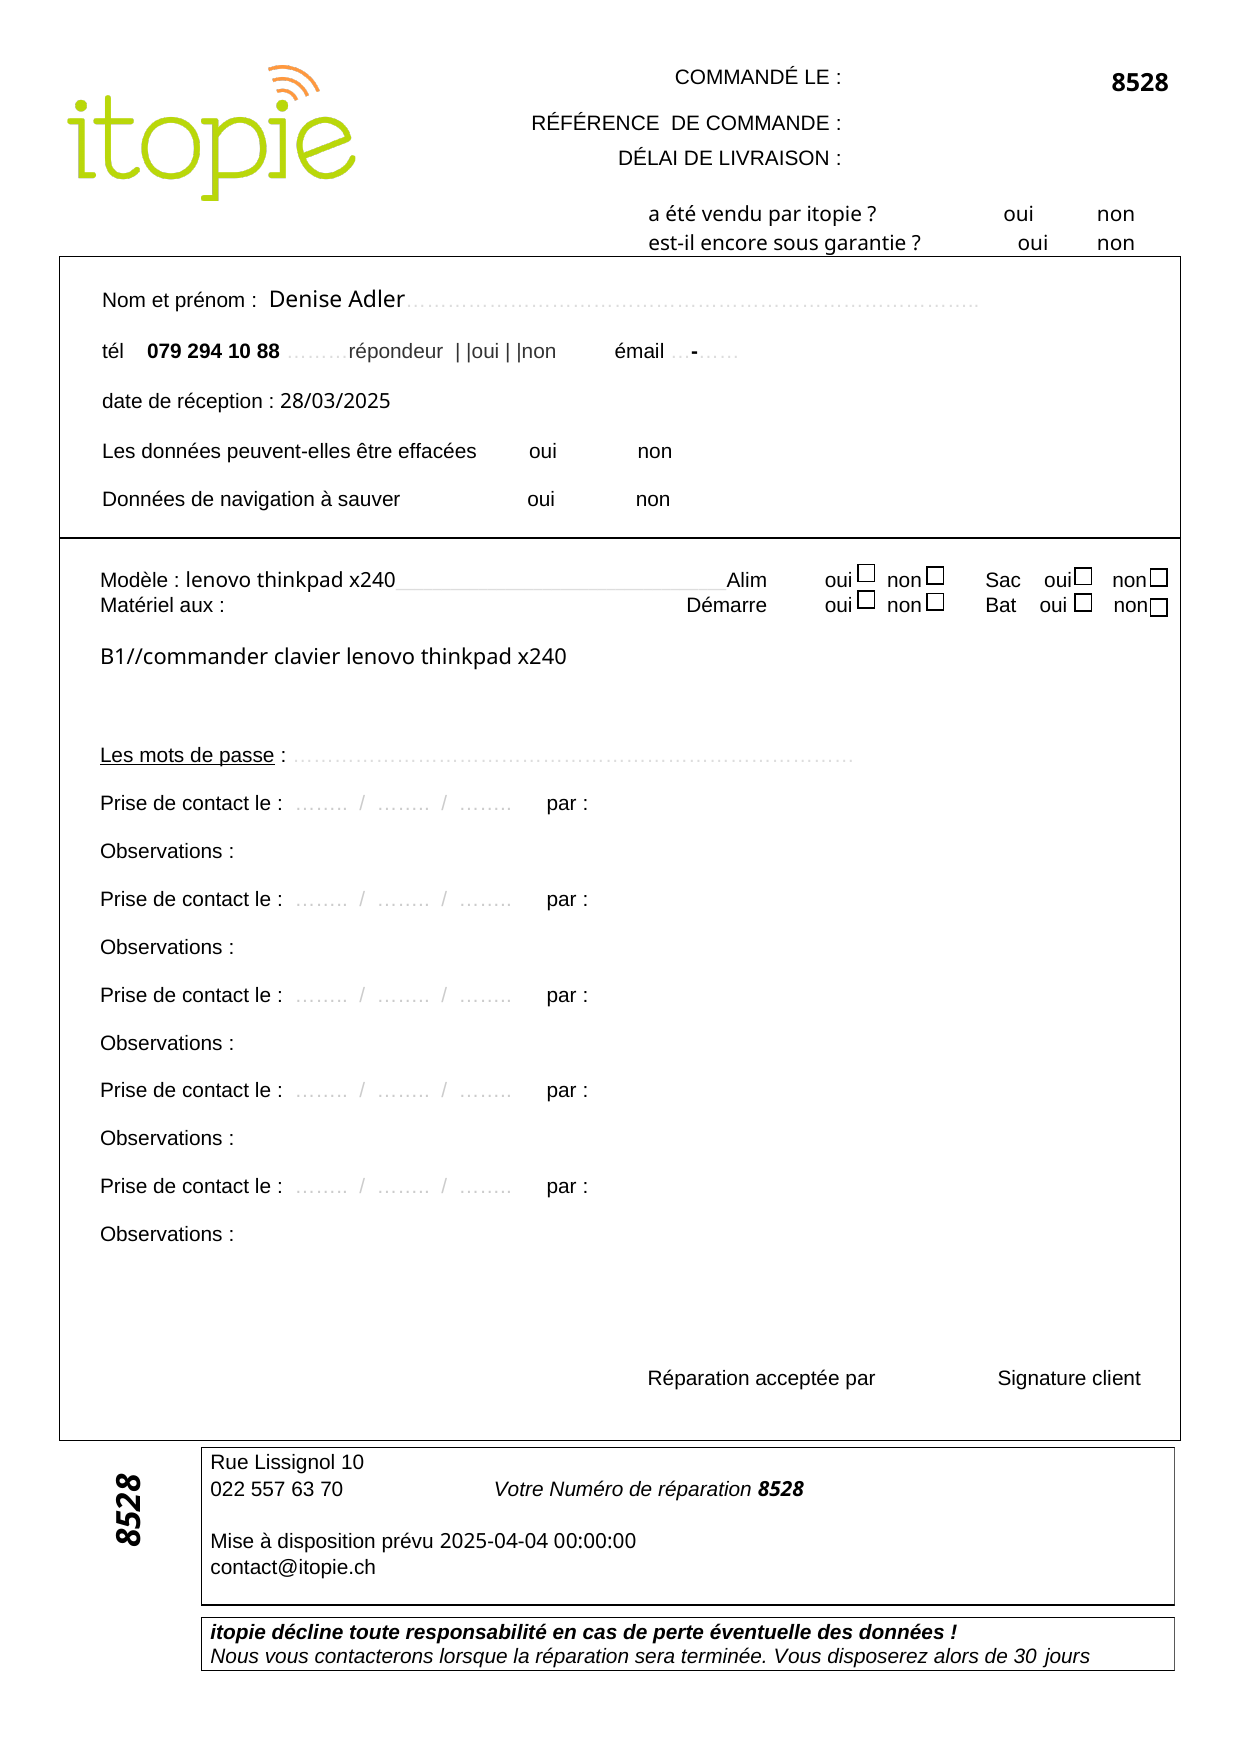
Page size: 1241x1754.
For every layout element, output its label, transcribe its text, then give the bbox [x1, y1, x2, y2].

text est-il encore sous garantie ? oui non [59, 228, 1181, 256]
text Prise de contact le : …….. / …….. / …….. par : [60, 979, 1180, 1006]
text Modèle : lenovo thinkpad x240 Alim oui non Sac oui non [60, 562, 856, 590]
text Prise de contact le : …….. / …….. / …….. par : [60, 1075, 1180, 1102]
table_cell [847, 105, 1180, 140]
table_cell itopie décline toute responsabilité en cas de perte éventuelle des données ! Nous vous contacterons lorsque la réparation sera terminée. Vous disposerez alors de 30 jours [195, 1611, 1180, 1677]
text Données de navigation à sauver oui non [60, 484, 1180, 511]
table_header COMMANDÉ LE : [490, 59, 847, 104]
text a été vendu par itopie ? oui non [59, 199, 1181, 228]
text Les données peuvent-elles être effacées oui non [60, 436, 1180, 463]
picture [67, 65, 356, 201]
text Prise de contact le : …….. / …….. / …….. par : [60, 883, 1180, 911]
table_header 8528 [59, 1441, 195, 1677]
table_cell [847, 140, 1180, 175]
text Prise de contact le : …….. / …….. / …….. par : [60, 788, 1180, 815]
text Les mots de passe : ……………………………………………………………………… [60, 740, 1180, 767]
text Nom et prénom : Denise Adler……………………………………………………………………….. [60, 280, 1180, 314]
text Réparation acceptée par Signature client [60, 1363, 1180, 1390]
text Observations : [60, 1123, 1180, 1150]
text Modèle : lenovo thinkpad x240 Alim oui non Sac oui non [948, 562, 1180, 590]
table_cell DÉLAI DE LIVRAISON : [490, 140, 847, 175]
text B1//commander clavier lenovo thinkpad x240 [60, 638, 1180, 671]
text Observations : [60, 931, 1180, 958]
text Matériel aux : Démarre oui non Bat oui non [60, 590, 1180, 617]
text Modèle : lenovo thinkpad x240 Alim oui non Sac oui non [879, 562, 925, 590]
text Observations : [60, 1027, 1180, 1054]
table_cell RÉFÉRENCE DE COMMANDE : [490, 105, 847, 140]
text date de réception : 28/03/2025 [60, 383, 1180, 415]
table_header 8528 [847, 59, 1180, 104]
text Observations : [60, 836, 1180, 863]
table_header Rue Lissignol 10 022 557 63 70 Votre Numéro de réparation 8528 Mise à disposition prévu 2025-04-04 00:00:00 contact@itopie.ch [195, 1441, 1180, 1611]
text tél 079 294 10 88 ………répondeur | |oui | |non émail …-…… [60, 335, 1180, 362]
text Prise de contact le : …….. / …….. / …….. par : [60, 1171, 1180, 1198]
text Observations : [60, 1219, 1180, 1246]
